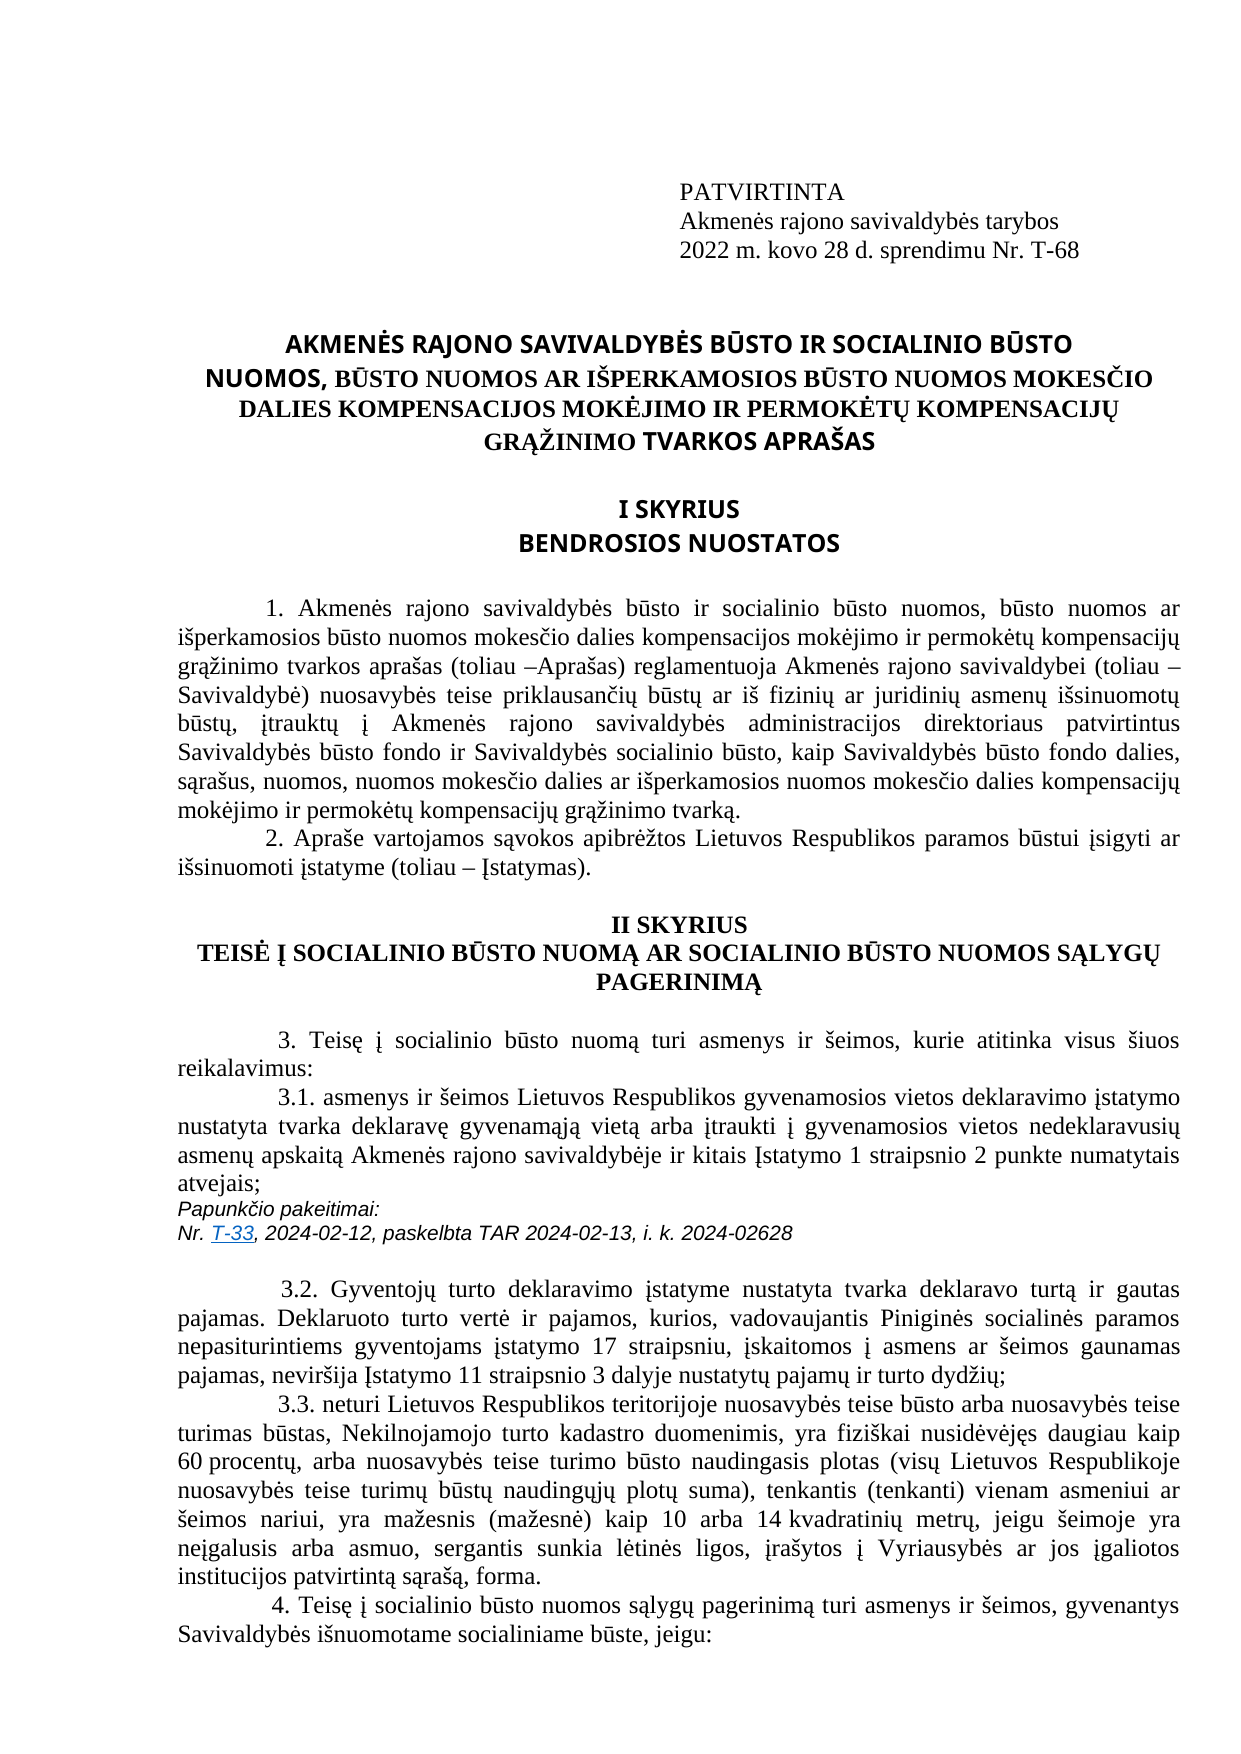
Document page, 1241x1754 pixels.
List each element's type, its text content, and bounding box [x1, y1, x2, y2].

text 2022 m. kovo 28 d. sprendimu Nr. T-68 [177, 235, 1181, 263]
text BENDROSIOS NUOSTATOS [177, 525, 1181, 559]
text PATVIRTINTA [177, 177, 1181, 206]
text 3.1. asmenys ir šeimos Lietuvos Respublikos gyvenamosios vietos deklaravimo įstatymo nustatyta tvarka deklaravę gyvenamąją vietą arba įtraukti į gyvenamosios vietos nedeklaravusių asmenų apskaitą Akmenės rajono savivaldybėje ir kitais Įstatymo 1 straipsnio 2 punkte numatytais atvejais; [177, 1082, 1181, 1197]
text II SKYRIUS [177, 910, 1181, 938]
text 1. Akmenės rajono savivaldybės būsto ir socialinio būsto nuomos, būsto nuomos ar išperkamosios būsto nuomos mokesčio dalies kompensacijos mokėjimo ir permokėtų kompensacijų grąžinimo tvarkos aprašas (toliau –Aprašas) reglamentuoja Akmenės rajono savivaldybei (toliau – Savivaldybė) nuosavybės teise priklausančių būstų ar iš fizinių ar juridinių asmenų išsinuomotų būstų, įtrauktų į Akmenės rajono savivaldybės administracijos direktoriaus patvirtintus Savivaldybės būsto fondo ir Savivaldybės socialinio būsto, kaip Savivaldybės būsto fondo dalies, sąrašus, nuomos, nuomos mokesčio dalies ar išperkamosios nuomos mokesčio dalies kompensacijų mokėjimo ir permokėtų kompensacijų grąžinimo tvarką. [177, 593, 1181, 823]
text Nr. T-33, 2024-02-12, paskelbta TAR 2024-02-13, i. k. 2024-02628 [177, 1221, 1181, 1245]
text 3. Teisę į socialinio būsto nuomą turi asmenys ir šeimos, kurie atitinka visus šiuos reikalavimus: [177, 1025, 1181, 1082]
text Akmenės rajono savivaldybės tarybos [177, 206, 1181, 235]
text 3.3. neturi Lietuvos Respublikos teritorijoje nuosavybės teise būsto arba nuosavybės teise turimas būstas, Nekilnojamojo turto kadastro duomenimis, yra fiziškai nusidėvėjęs daugiau kaip 60 procentų, arba nuosavybės teise turimo būsto naudingasis plotas (visų Lietuvos Respublikoje nuosavybės teise turimų būstų naudingųjų plotų suma), tenkantis (tenkanti) vienam asmeniui ar šeimos nariui, yra mažesnis (mažesnė) kaip 10 arba 14 kvadratinių metrų, jeigu šeimoje yra neįgalusis arba asmuo, sergantis sunkia lėtinės ligos, įrašytos į Vyriausybės ar jos įgaliotos institucijos patvirtintą sąrašą, forma. [177, 1389, 1181, 1590]
text 3.2. Gyventojų turto deklaravimo įstatyme nustatyta tvarka deklaravo turtą ir gautas pajamas. Deklaruoto turto vertė ir pajamos, kurios, vadovaujantis Piniginės socialinės paramos nepasiturintiems gyventojams įstatymo 17 straipsniu, įskaitomos į asmens ar šeimos gaunamas pajamas, neviršija Įstatymo 11 straipsnio 3 dalyje nustatytų pajamų ir turto dydžių; [177, 1274, 1181, 1389]
text 4. Teisę į socialinio būsto nuomos sąlygų pagerinimą turi asmenys ir šeimos, gyvenantys Savivaldybės išnuomotame socialiniame būste, jeigu: [177, 1590, 1181, 1648]
text AKMENĖS RAJONO SAVIVALDYBĖS BŪSTO IR SOCIALINIO BŪSTO NUOMOS, BŪSTO NUOMOS AR IŠPERKAMOSIOS BŪSTO NUOMOS MOKESČIO DALIES KOMPENSACIJOS MOKĖJIMO IR PERMOKĖTŲ KOMPENSACIJŲ GRĄŽINIMO TVARKOS APRAŠAS [177, 326, 1181, 457]
text Papunkčio pakeitimai: [177, 1197, 1181, 1221]
text I SKYRIUS [177, 491, 1181, 525]
text TEISĖ Į SOCIALINIO BŪSTO NUOMĄ AR SOCIALINIO BŪSTO NUOMOS SĄLYGŲ PAGERINIMĄ [177, 938, 1181, 996]
text 2. Apraše vartojamos sąvokos apibrėžtos Lietuvos Respublikos paramos būstui įsigyti ar išsinuomoti įstatyme (toliau – Įstatymas). [177, 823, 1181, 881]
